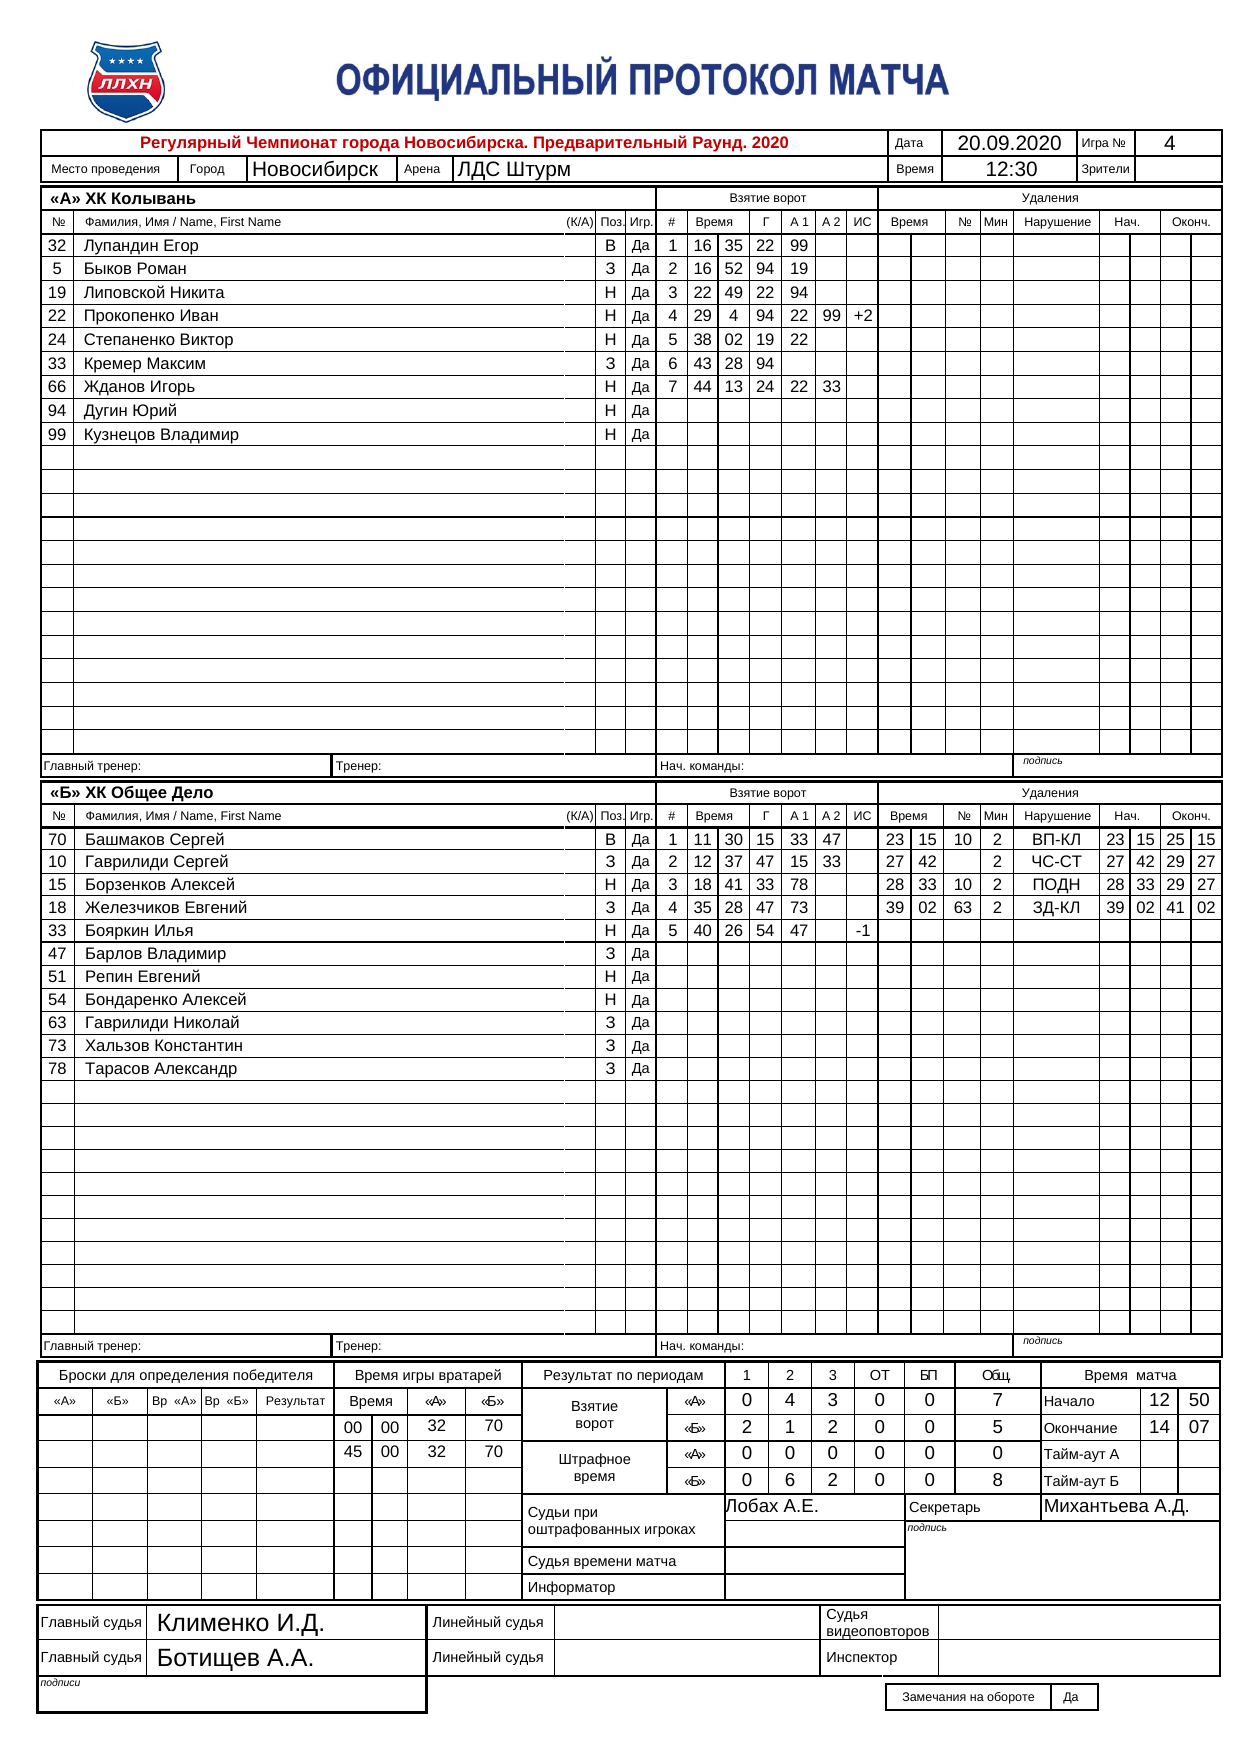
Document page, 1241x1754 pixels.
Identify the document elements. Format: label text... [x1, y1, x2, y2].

table_cell [847, 829, 877, 849]
table_cell [626, 1288, 655, 1310]
table_header Время матча [1042, 1363, 1219, 1387]
table_cell Да [626, 989, 655, 1011]
table_cell «Б» [668, 1468, 724, 1493]
table_cell [657, 1196, 687, 1218]
table_cell [1100, 235, 1129, 256]
table_cell 50 [1179, 1389, 1219, 1413]
table_cell [1014, 730, 1099, 753]
table_cell [847, 423, 877, 445]
table_cell 78 [782, 874, 815, 895]
table_cell 66 [42, 376, 73, 398]
table_cell 41 [719, 874, 749, 895]
table_cell [912, 352, 945, 374]
table_cell [42, 541, 73, 564]
table_cell [782, 612, 815, 634]
table_cell 0 [726, 1442, 768, 1467]
table_cell [782, 1012, 815, 1033]
table_cell 32 [408, 1441, 465, 1467]
table_cell [1014, 257, 1099, 280]
table_cell Да [626, 376, 655, 398]
table_cell [879, 305, 910, 327]
table_cell [879, 966, 910, 987]
table_cell Поз. [596, 805, 625, 826]
table_cell [257, 1521, 333, 1546]
table_cell В [596, 235, 625, 256]
table_cell 7 [657, 376, 687, 398]
table_cell 4 [657, 896, 687, 918]
table_cell [688, 1196, 717, 1218]
table_cell [466, 1521, 521, 1546]
table_cell 94 [750, 352, 781, 374]
table_cell [912, 1081, 943, 1103]
table_cell 33 [816, 376, 846, 398]
table_cell [688, 1265, 717, 1287]
table_cell 18 [42, 896, 74, 918]
table_cell [565, 659, 595, 682]
table_cell [946, 352, 980, 374]
table_cell [565, 707, 595, 729]
table_cell [1192, 1035, 1221, 1057]
table_cell Взятие ворот [523, 1389, 666, 1440]
table_cell Железчиков Евгений [75, 896, 564, 918]
table_cell [1100, 470, 1129, 493]
table_cell [912, 305, 945, 327]
table_cell [373, 1574, 407, 1599]
table_cell [596, 1127, 625, 1149]
table_cell 02 [1192, 896, 1221, 918]
table_cell [816, 1104, 846, 1126]
table_cell Штрафное время [523, 1442, 666, 1493]
table_cell [1141, 1441, 1177, 1467]
table_cell 47 [750, 850, 781, 872]
table_cell [719, 1012, 749, 1033]
table_cell ЗД-КЛ [1014, 896, 1099, 918]
table_cell [944, 850, 980, 872]
table_cell [981, 423, 1013, 445]
table_cell [555, 1606, 819, 1639]
table_cell Мин [981, 805, 1013, 826]
table_cell Игр. [626, 805, 655, 826]
table_cell [1014, 565, 1099, 587]
table_cell [912, 920, 943, 941]
table_cell [565, 1104, 595, 1126]
table_cell Гаврилиди Сергей [75, 850, 564, 872]
table_cell [847, 1035, 877, 1057]
table_cell [912, 659, 945, 682]
table_cell [847, 565, 877, 587]
table_cell [93, 1468, 147, 1493]
table_cell [1100, 1288, 1129, 1310]
table_cell Информатор [523, 1575, 724, 1599]
table_cell [946, 257, 980, 280]
table_cell Да [626, 896, 655, 918]
table_cell [847, 588, 877, 611]
table_cell [1161, 1104, 1190, 1126]
table_cell 2 [657, 257, 687, 280]
table_cell 15 [750, 829, 781, 849]
table_cell Главный тренер: [42, 1335, 330, 1356]
table_cell [257, 1468, 333, 1493]
table_cell 99 [42, 423, 73, 445]
table_cell [1014, 943, 1099, 964]
table_cell № [42, 805, 74, 826]
table_cell [42, 636, 73, 658]
table_cell ИС [847, 211, 877, 233]
table_cell 16 [688, 257, 717, 280]
table_cell [1100, 707, 1129, 729]
table_cell Фамилия, Имя / Name, First Name [75, 805, 565, 826]
table_cell [750, 470, 781, 493]
table_cell [1192, 1242, 1221, 1264]
table_header 4 [1136, 131, 1221, 155]
table_cell 39 [1100, 896, 1129, 918]
table_cell [1014, 1288, 1099, 1310]
table_cell [981, 966, 1013, 987]
table_cell Мин [981, 211, 1013, 233]
table_cell [657, 989, 687, 1011]
table_cell [74, 494, 564, 516]
table_cell [657, 1104, 687, 1126]
table_cell [944, 1081, 980, 1103]
table_cell 5 [42, 257, 73, 280]
table_cell [1100, 1242, 1129, 1264]
table_cell [1014, 1035, 1099, 1057]
table_cell [879, 1242, 910, 1264]
table_cell Фамилия, Имя / Name, First Name [74, 211, 565, 233]
table_cell [1100, 494, 1129, 516]
table_cell Н [596, 966, 625, 987]
table_cell [879, 470, 910, 493]
table_cell [719, 1311, 749, 1333]
table_cell [912, 588, 945, 611]
table_cell [847, 1081, 877, 1103]
table_cell [148, 1547, 201, 1573]
table_cell [944, 1173, 980, 1195]
table_cell Судьи при оштрафованных игроках [523, 1495, 724, 1546]
table_cell [1192, 1081, 1221, 1103]
table_cell 42 [912, 850, 943, 872]
table_cell [981, 683, 1013, 706]
table_cell [750, 966, 781, 987]
table_cell А 2 [816, 805, 846, 826]
table_cell [657, 1173, 687, 1195]
table_cell [596, 588, 625, 611]
table_cell Да [626, 235, 655, 256]
table_cell 44 [688, 376, 717, 398]
table_cell [944, 966, 980, 987]
table_cell 15 [1192, 829, 1221, 849]
table_cell [946, 730, 980, 753]
table_cell [816, 1035, 846, 1057]
table_cell З [596, 943, 625, 964]
table_cell [1192, 541, 1221, 564]
table_cell 40 [688, 920, 717, 941]
table_cell [912, 1035, 943, 1057]
table_cell [750, 1242, 781, 1264]
table_cell [596, 612, 625, 634]
table_cell [1161, 305, 1190, 327]
table_cell [719, 612, 749, 634]
table_cell [981, 943, 1013, 964]
table_header «А» ХК Колывань [42, 188, 655, 209]
table_cell [1014, 1173, 1099, 1195]
table_cell [944, 1265, 980, 1287]
table_cell 54 [42, 989, 74, 1011]
table_cell [257, 1547, 333, 1573]
table_cell [596, 1288, 625, 1310]
table_cell [202, 1547, 256, 1573]
table_cell [596, 1173, 625, 1195]
table_cell [816, 1196, 846, 1218]
table_cell [42, 588, 73, 611]
table_cell [565, 943, 595, 964]
table_cell [373, 1547, 407, 1573]
table_cell Нач. команды: [657, 755, 1012, 776]
table_cell [565, 1012, 595, 1033]
table_cell [565, 874, 595, 895]
table_cell [657, 683, 687, 706]
table_cell [883, 1677, 1220, 1681]
table_cell [939, 1606, 1219, 1639]
table_cell [408, 1468, 465, 1493]
table_cell [946, 423, 980, 445]
table_cell 22 [42, 305, 73, 327]
table_cell [148, 1416, 201, 1440]
table_cell [750, 541, 781, 564]
table_cell [1100, 1173, 1129, 1195]
table_cell 39 [879, 896, 910, 918]
table_cell [565, 612, 595, 634]
table_cell [1100, 305, 1129, 327]
table_cell 0 [905, 1415, 954, 1440]
table_cell Секретарь [906, 1495, 1040, 1520]
table_cell [782, 1219, 815, 1241]
table_cell [596, 730, 625, 753]
table_cell [912, 328, 945, 351]
table_cell [1192, 352, 1221, 374]
table_cell [946, 399, 980, 422]
table_cell [596, 1311, 625, 1333]
table_cell [719, 470, 749, 493]
table_cell [750, 423, 781, 445]
table_cell [688, 612, 717, 634]
table_cell [912, 565, 945, 587]
table_cell [688, 659, 717, 682]
table_cell 63 [944, 896, 980, 918]
table_cell [1100, 446, 1129, 469]
table_cell [1161, 683, 1190, 706]
table_cell [944, 1058, 980, 1079]
table_cell 10 [42, 850, 74, 872]
table_header БП [905, 1363, 954, 1387]
table_cell [657, 446, 687, 469]
table_cell [1131, 966, 1160, 987]
table_cell [719, 565, 749, 587]
table_cell [42, 612, 73, 634]
table_cell А 2 [816, 211, 846, 233]
table_cell [74, 683, 564, 706]
table_cell [879, 989, 910, 1011]
table_cell [565, 281, 595, 303]
table_cell [816, 518, 846, 540]
table_cell [42, 1288, 74, 1310]
table_cell Жданов Игорь [74, 376, 564, 398]
table_cell [1100, 281, 1129, 303]
table_cell [879, 376, 910, 398]
table_cell [93, 1441, 147, 1467]
table_cell [1100, 1127, 1129, 1149]
table_cell [688, 399, 717, 422]
table_cell [202, 1416, 256, 1440]
table_cell [981, 1265, 1013, 1287]
table_cell «А» [668, 1442, 724, 1467]
table_cell [816, 896, 846, 918]
table_cell [912, 1127, 943, 1149]
table_cell [879, 1150, 910, 1172]
table_cell [1192, 730, 1221, 753]
table_cell № [944, 805, 980, 826]
table_cell 2 [981, 896, 1013, 918]
table_cell 00 [335, 1416, 371, 1440]
table_cell [750, 943, 781, 964]
table_cell [42, 1265, 74, 1287]
table_cell [42, 1173, 74, 1195]
table_cell [1161, 446, 1190, 469]
table_cell [782, 1288, 815, 1310]
table_cell Главный судья [39, 1640, 146, 1675]
table_cell [879, 1196, 910, 1218]
table_cell Дугин Юрий [74, 399, 564, 422]
table_cell [782, 588, 815, 611]
table_header Взятие ворот [657, 188, 877, 209]
table_cell 0 [726, 1468, 768, 1493]
table_cell «Б » [466, 1389, 521, 1413]
table_cell [912, 636, 945, 658]
table_cell [1192, 636, 1221, 658]
table_cell [596, 636, 625, 658]
table_cell [42, 1242, 74, 1264]
table_cell [782, 518, 815, 540]
table_cell 29 [1161, 850, 1190, 872]
table_cell [1192, 1150, 1221, 1172]
table_cell [657, 612, 687, 634]
table_cell [596, 446, 625, 469]
table_cell [912, 518, 945, 540]
table_cell Башмаков Сергей [75, 829, 564, 849]
table_cell [42, 707, 73, 729]
table_cell [408, 1521, 465, 1546]
table_cell [1161, 588, 1190, 611]
table_cell 12:30 [943, 157, 1076, 181]
table_cell [879, 1173, 910, 1195]
table_cell [626, 518, 655, 540]
table_cell [782, 352, 815, 374]
table_cell [626, 1127, 655, 1149]
table_cell [42, 494, 73, 516]
table_cell [1100, 588, 1129, 611]
table_cell [1014, 281, 1099, 303]
table_cell [981, 376, 1013, 398]
table_cell № [42, 211, 73, 233]
table_cell 94 [42, 399, 73, 422]
table_cell 0 [855, 1442, 904, 1467]
table_cell [719, 1242, 749, 1264]
table_cell 15 [42, 874, 74, 895]
table_cell [688, 943, 717, 964]
table_cell [1014, 446, 1099, 469]
table_cell [657, 423, 687, 445]
table_cell 32 [42, 235, 73, 256]
table_cell [148, 1441, 201, 1467]
table_cell подпись [1014, 1335, 1221, 1356]
table_cell [688, 470, 717, 493]
table_cell [1014, 1058, 1099, 1079]
table_cell [1100, 352, 1129, 374]
table_cell [944, 1288, 980, 1310]
table_cell [657, 1219, 687, 1241]
table_cell [1014, 989, 1099, 1011]
table_cell Арена [398, 157, 452, 181]
table_cell 52 [719, 257, 749, 280]
table_cell [1161, 1035, 1190, 1057]
table_cell [879, 683, 910, 706]
table_cell [1192, 943, 1221, 964]
table_cell [1161, 518, 1190, 540]
table_cell [847, 943, 877, 964]
table_cell [1192, 683, 1221, 706]
table_header Да [1052, 1685, 1097, 1709]
table_cell [816, 874, 846, 895]
table_cell [1131, 352, 1160, 374]
table_cell [1192, 920, 1221, 941]
table_cell [1161, 920, 1190, 941]
table_cell [596, 683, 625, 706]
table_cell [626, 541, 655, 564]
table_cell [688, 730, 717, 753]
table_cell [1131, 1150, 1160, 1172]
table_cell [565, 376, 595, 398]
table_cell [750, 1288, 781, 1310]
table_cell 22 [782, 376, 815, 398]
table_cell Быков Роман [74, 257, 564, 280]
table_cell [912, 1219, 943, 1241]
table_cell [912, 1265, 943, 1287]
table_cell [74, 541, 564, 564]
table_cell [719, 1127, 749, 1149]
table_cell [1192, 1288, 1221, 1310]
table_cell [596, 494, 625, 516]
table_cell [1100, 636, 1129, 658]
table_cell 6 [769, 1468, 811, 1493]
table_cell [1014, 659, 1099, 682]
table_cell Да [626, 850, 655, 872]
table_cell Тарасов Александр [75, 1058, 564, 1079]
table_cell 70 [466, 1416, 521, 1440]
table_cell Линейный судья [428, 1640, 554, 1675]
table_cell Кузнецов Владимир [74, 423, 564, 445]
table_cell [565, 966, 595, 987]
table_cell [847, 541, 877, 564]
table_cell Тренер: [333, 1335, 655, 1356]
table_cell [1014, 1242, 1099, 1264]
table_cell Зрители [1078, 157, 1134, 181]
table_cell [1100, 1265, 1129, 1287]
table_cell Время [688, 805, 749, 826]
table_cell [981, 612, 1013, 634]
table_cell [816, 1242, 846, 1264]
table_cell [42, 470, 73, 493]
table_cell [688, 1127, 717, 1149]
table_cell [981, 328, 1013, 351]
table_cell [688, 1012, 717, 1033]
table_cell 70 [42, 829, 74, 849]
table_cell 0 [855, 1389, 904, 1413]
table_cell [75, 1196, 564, 1218]
table_cell [1131, 659, 1160, 682]
table_cell [1014, 235, 1099, 256]
table_cell [1131, 305, 1160, 327]
table_cell [565, 541, 595, 564]
table_cell [981, 305, 1013, 327]
table_cell [912, 989, 943, 1011]
table_header 1 [726, 1363, 768, 1387]
table_cell 2 [981, 874, 1013, 895]
table_cell [688, 1242, 717, 1264]
table_cell 1 [657, 829, 687, 849]
table_cell Степаненко Виктор [74, 328, 564, 351]
table_cell [879, 1081, 910, 1103]
table_cell [1131, 518, 1160, 540]
table_cell [750, 1196, 781, 1218]
table_cell [847, 1196, 877, 1218]
table_cell [1192, 1104, 1221, 1126]
table_cell [981, 1173, 1013, 1195]
table_cell # [657, 211, 687, 233]
table_cell [981, 1127, 1013, 1149]
table_cell [1192, 1265, 1221, 1287]
table_cell [657, 707, 687, 729]
table_cell [816, 1173, 846, 1195]
table_cell [1161, 470, 1190, 493]
table_cell 10 [944, 874, 980, 895]
table_header 3 [812, 1363, 854, 1387]
table_cell Лобах А.Е. [726, 1495, 904, 1520]
table_cell З [596, 1058, 625, 1079]
table_cell [879, 399, 910, 422]
table_cell [596, 707, 625, 729]
table_cell [657, 1288, 687, 1310]
table_cell ЛДС Штурм [454, 157, 887, 181]
table_cell [565, 1265, 595, 1287]
table_cell [257, 1574, 333, 1599]
table_cell [75, 1173, 564, 1195]
table_cell 19 [42, 281, 73, 303]
table_cell [1014, 1311, 1099, 1333]
table_cell [750, 659, 781, 682]
table_cell [912, 1242, 943, 1264]
table_cell «А» [668, 1389, 724, 1413]
table_cell [719, 1081, 749, 1103]
table_cell [596, 470, 625, 493]
table_cell 00 [373, 1441, 407, 1467]
table_cell [981, 352, 1013, 374]
table_cell 02 [719, 328, 749, 351]
table_cell [42, 446, 73, 469]
table_cell [782, 423, 815, 445]
table_cell [1014, 328, 1099, 351]
table_cell Да [626, 943, 655, 964]
table_cell [565, 423, 595, 445]
table_cell подписи [39, 1677, 425, 1711]
table_cell [657, 1058, 687, 1079]
table_header «Б» ХК Общее Дело [42, 783, 655, 803]
table_cell [944, 1035, 980, 1057]
table_cell [847, 470, 877, 493]
table_cell [750, 1104, 781, 1126]
table_cell [1161, 1265, 1190, 1287]
table_cell [782, 1058, 815, 1079]
table_cell 0 [855, 1468, 904, 1493]
table_cell [657, 565, 687, 587]
table_cell [782, 565, 815, 587]
table_cell [981, 281, 1013, 303]
table_cell [1100, 328, 1129, 351]
table_cell [946, 541, 980, 564]
table_cell [946, 494, 980, 516]
table_cell Репин Евгений [75, 966, 564, 987]
table_cell [1100, 1150, 1129, 1172]
table_cell [847, 518, 877, 540]
table_cell [565, 352, 595, 374]
table_header Взятие ворот [657, 783, 877, 803]
table_cell [750, 1265, 781, 1287]
table_cell [1099, 1682, 1220, 1711]
table_cell [750, 730, 781, 753]
table_cell № [946, 211, 980, 233]
table_cell Бояркин Илья [75, 920, 564, 941]
table_cell Н [596, 328, 625, 351]
table_cell 0 [726, 1389, 768, 1413]
table_cell 24 [750, 376, 781, 398]
table_cell [847, 683, 877, 706]
table_cell [879, 1288, 910, 1310]
table_cell [1100, 1058, 1129, 1079]
table_cell [626, 588, 655, 611]
table_cell [1161, 1150, 1190, 1172]
table_cell Борзенков Алексей [75, 874, 564, 895]
table_cell # [657, 805, 687, 826]
table_cell [944, 1311, 980, 1333]
table_cell [1131, 1104, 1160, 1126]
table_cell [202, 1494, 256, 1520]
table_cell [719, 1219, 749, 1241]
table_cell [1014, 588, 1099, 611]
table_cell [148, 1574, 201, 1599]
table_cell [1014, 1012, 1099, 1033]
table_cell [74, 612, 564, 634]
table_cell [1179, 1468, 1219, 1493]
table_cell 19 [750, 328, 781, 351]
table_cell 49 [719, 281, 749, 303]
table_cell [912, 446, 945, 469]
table_cell [1161, 636, 1190, 658]
table_cell 0 [905, 1468, 954, 1493]
table_cell [1192, 612, 1221, 634]
table_cell 13 [719, 376, 749, 398]
table_cell [1161, 565, 1190, 587]
table_cell [847, 281, 877, 303]
table_cell Оконч. [1161, 805, 1221, 826]
table_cell [782, 399, 815, 422]
table_cell 41 [1161, 896, 1190, 918]
table_cell [1100, 1012, 1129, 1033]
table_header 20.09.2020 [943, 131, 1076, 155]
table_cell 33 [912, 874, 943, 895]
table_cell [981, 541, 1013, 564]
table_cell [1161, 541, 1190, 564]
table_cell [816, 943, 846, 964]
table_cell [946, 235, 980, 256]
table_cell [912, 1012, 943, 1033]
table_cell [1161, 257, 1190, 280]
table_cell [1131, 399, 1160, 422]
table_cell [565, 829, 595, 849]
table_cell [1100, 730, 1129, 753]
table_cell 16 [688, 235, 717, 256]
table_cell [1131, 1219, 1160, 1241]
table_cell З [596, 896, 625, 918]
table_cell [1192, 494, 1221, 516]
table_cell [1100, 943, 1129, 964]
table_cell [847, 1127, 877, 1149]
table_cell [626, 565, 655, 587]
table_cell [847, 257, 877, 280]
table_cell [657, 1081, 687, 1103]
table_cell [1131, 281, 1160, 303]
table_cell [750, 518, 781, 540]
table_cell [1192, 518, 1221, 540]
table_cell 37 [719, 850, 749, 872]
table_cell [688, 966, 717, 987]
table_cell [1131, 1265, 1160, 1287]
table_cell Место проведения [42, 157, 177, 181]
table_cell 28 [719, 352, 749, 374]
table_cell 27 [1192, 850, 1221, 872]
table_cell [816, 920, 846, 941]
table_cell [42, 1127, 74, 1149]
table_cell [93, 1574, 147, 1599]
table_cell [657, 943, 687, 964]
table_cell [626, 494, 655, 516]
table_cell 0 [769, 1442, 811, 1467]
table_cell Время [335, 1389, 407, 1413]
table_cell [782, 683, 815, 706]
table_cell [1131, 235, 1160, 256]
table_cell Игр. [626, 211, 655, 233]
table_cell [981, 1219, 1013, 1241]
table_cell [816, 612, 846, 634]
table_cell [939, 1640, 1219, 1675]
table_cell [335, 1574, 371, 1599]
table_cell [1014, 920, 1099, 941]
table_cell 1 [657, 235, 687, 256]
table_cell [373, 1494, 407, 1520]
table_cell [816, 1265, 846, 1287]
table_cell [782, 470, 815, 493]
table_cell [726, 1548, 904, 1573]
table_cell [1192, 989, 1221, 1011]
table_cell [688, 1288, 717, 1310]
table_cell [408, 1547, 465, 1573]
table_cell [565, 896, 595, 918]
table_cell [750, 1035, 781, 1057]
table_cell [750, 1150, 781, 1172]
table_cell [726, 1521, 904, 1546]
table_cell 99 [782, 235, 815, 256]
table_cell [912, 612, 945, 634]
table_cell [912, 257, 945, 280]
table_cell [626, 707, 655, 729]
table_cell [1192, 1058, 1221, 1079]
table_cell [946, 376, 980, 398]
table_cell [816, 541, 846, 564]
table_cell 28 [1100, 874, 1129, 895]
table_cell [782, 1081, 815, 1103]
table_cell 4 [769, 1389, 811, 1413]
table_cell [750, 1219, 781, 1241]
table_cell [750, 1012, 781, 1033]
table_cell [93, 1521, 147, 1546]
table_cell [816, 1219, 846, 1241]
table_cell ПОДН [1014, 874, 1099, 895]
table_cell [74, 588, 564, 611]
table_cell [1100, 1219, 1129, 1241]
table_cell 7 [956, 1389, 1040, 1413]
table_cell [596, 1150, 625, 1172]
table_cell [944, 1150, 980, 1172]
table_cell [879, 257, 910, 280]
table_cell [1014, 1265, 1099, 1287]
table_header Замечания на обороте [887, 1685, 1050, 1709]
table_cell [719, 730, 749, 753]
table_cell [719, 541, 749, 564]
table_cell [565, 850, 595, 872]
table_cell Н [596, 989, 625, 1011]
table_cell [944, 1242, 980, 1264]
table_cell Вр «А» [148, 1389, 201, 1413]
table_cell [879, 1012, 910, 1033]
table_cell [1192, 423, 1221, 445]
table_cell 23 [879, 829, 910, 849]
table_cell 8 [956, 1468, 1040, 1493]
table_cell [42, 683, 73, 706]
table_cell 33 [42, 352, 73, 374]
table_cell [750, 707, 781, 729]
table_cell [626, 1196, 655, 1218]
table_cell [912, 423, 945, 445]
table_cell Тайм-аут А [1042, 1441, 1140, 1467]
table_cell [782, 541, 815, 564]
table_cell Н [596, 376, 625, 398]
table_cell [1100, 966, 1129, 987]
table_cell [981, 235, 1013, 256]
table_cell [202, 1468, 256, 1493]
table_cell [657, 541, 687, 564]
table_cell Клименко И.Д. [147, 1606, 425, 1639]
table_cell 0 [855, 1415, 904, 1440]
table_cell [1131, 636, 1160, 658]
table_cell [946, 565, 980, 587]
table_cell [816, 399, 846, 422]
table_cell Линейный судья [428, 1606, 554, 1639]
table_cell [782, 1311, 815, 1333]
table_cell [719, 1150, 749, 1172]
table_cell [1192, 235, 1221, 256]
table_cell 47 [816, 829, 846, 849]
table_cell 33 [1131, 874, 1160, 895]
table_cell [912, 541, 945, 564]
table_cell [1161, 494, 1190, 516]
table_cell [1161, 399, 1190, 422]
table_cell [1192, 376, 1221, 398]
table_cell [565, 1127, 595, 1149]
table_cell [1161, 612, 1190, 634]
table_cell Бондаренко Алексей [75, 989, 564, 1011]
table_cell [782, 1150, 815, 1172]
table_cell [879, 612, 910, 634]
table_cell [816, 659, 846, 682]
table_cell [1131, 683, 1160, 706]
table_cell [847, 730, 877, 753]
table_cell [879, 1311, 910, 1333]
table_cell [719, 399, 749, 422]
table_cell [688, 1081, 717, 1103]
table_cell Барлов Владимир [75, 943, 564, 964]
table_cell [1100, 920, 1129, 941]
table_cell [1161, 423, 1190, 445]
table_cell 43 [688, 352, 717, 374]
table_cell [202, 1574, 256, 1599]
table_cell [688, 683, 717, 706]
table_cell 70 [466, 1441, 521, 1467]
table_cell [596, 1242, 625, 1264]
table_cell [1131, 1311, 1160, 1333]
table_cell [879, 588, 910, 611]
table_cell [782, 1173, 815, 1195]
table_cell [912, 943, 943, 964]
table_cell 0 [905, 1442, 954, 1467]
table_cell [626, 1150, 655, 1172]
table_cell [1131, 920, 1160, 941]
table_cell [75, 1127, 564, 1149]
table_cell Да [626, 874, 655, 895]
table_cell [1131, 1242, 1160, 1264]
table_cell [466, 1574, 521, 1599]
table_cell [688, 423, 717, 445]
table_cell [879, 659, 910, 682]
table_cell 5 [657, 328, 687, 351]
table_cell [657, 494, 687, 516]
table_cell [981, 588, 1013, 611]
table_cell [596, 565, 625, 587]
table_cell 28 [879, 874, 910, 895]
table_cell [1161, 730, 1190, 753]
table_cell [847, 1242, 877, 1264]
table_cell Тайм-аут Б [1042, 1468, 1140, 1493]
table_cell [1100, 1311, 1129, 1333]
table_cell 5 [956, 1415, 1040, 1440]
table_cell [816, 1081, 846, 1103]
table_cell Да [626, 399, 655, 422]
table_cell Да [626, 1012, 655, 1033]
table_cell [981, 1196, 1013, 1218]
table_cell [816, 352, 846, 374]
table_cell [981, 565, 1013, 587]
table_cell [1100, 659, 1129, 682]
table_cell [816, 966, 846, 987]
table_cell [466, 1547, 521, 1573]
table_cell [1192, 1012, 1221, 1033]
table_cell [1100, 989, 1129, 1011]
table_cell [596, 1081, 625, 1103]
table_cell [782, 1265, 815, 1287]
table_cell [879, 943, 910, 964]
table_cell [944, 943, 980, 964]
table_cell 2 [812, 1415, 854, 1440]
table_cell [1192, 707, 1221, 729]
table_cell [688, 1035, 717, 1057]
table_cell [912, 1196, 943, 1218]
table_cell 22 [688, 281, 717, 303]
table_cell [981, 1104, 1013, 1126]
table_cell [1192, 446, 1221, 469]
table_cell Время [889, 157, 941, 181]
table_cell [596, 1196, 625, 1218]
table_cell [816, 257, 846, 280]
table_cell [1100, 541, 1129, 564]
table_cell [688, 565, 717, 587]
table_cell [981, 1288, 1013, 1310]
table_cell [719, 1196, 749, 1218]
table_cell [1131, 541, 1160, 564]
table_cell Да [626, 328, 655, 351]
table_cell [1131, 943, 1160, 964]
table_cell [782, 730, 815, 753]
table_cell [946, 636, 980, 658]
table_cell [565, 1058, 595, 1079]
table_cell 2 [812, 1468, 854, 1493]
table_cell Н [596, 920, 625, 941]
table_cell [657, 636, 687, 658]
table_cell [847, 376, 877, 398]
table_cell [688, 1104, 717, 1126]
table_cell [879, 281, 910, 303]
table_cell [750, 588, 781, 611]
table_cell [719, 446, 749, 469]
table_cell [719, 943, 749, 964]
table_cell 12 [688, 850, 717, 872]
table_cell [565, 235, 595, 256]
table_cell [75, 1104, 564, 1126]
table_cell [879, 1104, 910, 1126]
table_cell [1192, 659, 1221, 682]
table_cell Хальзов Константин [75, 1035, 564, 1057]
table_cell [1131, 446, 1160, 469]
table_cell З [596, 1012, 625, 1033]
table_cell [1161, 659, 1190, 682]
table_cell [946, 281, 980, 303]
table_cell [148, 1521, 201, 1546]
table_cell [816, 683, 846, 706]
table_cell [1192, 588, 1221, 611]
table_cell 94 [782, 281, 815, 303]
table_cell 24 [42, 328, 73, 351]
table_cell [719, 588, 749, 611]
table_cell (К/А) [565, 211, 595, 233]
table_cell [1131, 730, 1160, 753]
table_header Результат по периодам [523, 1363, 724, 1387]
table_cell [626, 612, 655, 634]
table_cell [847, 1150, 877, 1172]
table_cell [847, 636, 877, 658]
table_cell [428, 1677, 882, 1711]
table_cell Гаврилиди Николай [75, 1012, 564, 1033]
table_cell [816, 494, 846, 516]
table_cell Прокопенко Иван [74, 305, 564, 327]
table_cell 30 [719, 829, 749, 849]
table_cell «Б» [93, 1389, 147, 1413]
table_cell [565, 1150, 595, 1172]
table_cell «А» [408, 1389, 465, 1413]
table_cell 2 [726, 1415, 768, 1440]
table_cell [847, 235, 877, 256]
table_cell [1161, 943, 1190, 964]
table_cell [565, 1081, 595, 1103]
table_cell [626, 1173, 655, 1195]
table_cell [1192, 257, 1221, 280]
table_cell [944, 920, 980, 941]
table_cell [879, 1058, 910, 1079]
table_cell [688, 1219, 717, 1241]
table_cell 54 [750, 920, 781, 941]
table_cell [1014, 305, 1099, 327]
table_cell [719, 1265, 749, 1287]
table_cell [912, 376, 945, 398]
table_cell [657, 1127, 687, 1149]
table_cell [719, 1104, 749, 1126]
table_cell 0 [956, 1442, 1040, 1467]
table_cell [74, 730, 564, 753]
table_cell [688, 1058, 717, 1079]
table_cell [657, 966, 687, 987]
table_cell [657, 518, 687, 540]
table_cell [42, 1219, 74, 1241]
table_cell [981, 730, 1013, 753]
table_cell [879, 494, 910, 516]
table_cell [565, 1311, 595, 1333]
table_cell [657, 659, 687, 682]
table_cell [1131, 1058, 1160, 1079]
table_cell Да [626, 829, 655, 849]
table_cell [1100, 399, 1129, 422]
table_cell [1192, 1311, 1221, 1333]
table_cell 38 [688, 328, 717, 351]
table_cell 15 [782, 850, 815, 872]
table_cell Н [596, 399, 625, 422]
table_cell 45 [335, 1441, 371, 1467]
table_cell Да [626, 257, 655, 280]
table_cell [688, 446, 717, 469]
table_cell 3 [657, 874, 687, 895]
table_cell [912, 1150, 943, 1172]
table_cell 99 [816, 305, 846, 327]
table_cell [42, 730, 73, 753]
table_cell [719, 636, 749, 658]
table_cell [39, 1468, 92, 1493]
table_cell [912, 235, 945, 256]
table_cell [981, 659, 1013, 682]
table_cell [1161, 1173, 1190, 1195]
table_cell З [596, 850, 625, 872]
table_cell [782, 1196, 815, 1218]
table_cell [1161, 235, 1190, 256]
table_cell [1014, 1219, 1099, 1241]
table_cell [1192, 328, 1221, 351]
table_cell [565, 565, 595, 587]
table_cell 23 [1100, 829, 1129, 849]
table_cell 42 [1131, 850, 1160, 872]
table_cell [847, 850, 877, 872]
table_cell [1161, 1196, 1190, 1218]
table_cell [719, 659, 749, 682]
table_cell [782, 1127, 815, 1149]
table_cell [1014, 541, 1099, 564]
table_cell [726, 1575, 904, 1599]
table_cell [75, 1242, 564, 1264]
table_cell [1131, 376, 1160, 398]
table_cell [1014, 352, 1099, 374]
table_cell [782, 707, 815, 729]
table_cell [981, 1150, 1013, 1172]
table_cell [879, 565, 910, 587]
table_cell [565, 1242, 595, 1264]
table_cell [719, 683, 749, 706]
table_cell [879, 352, 910, 374]
table_cell [719, 494, 749, 516]
table_header ОТ [855, 1363, 904, 1387]
table_cell [912, 1288, 943, 1310]
table_cell [74, 659, 564, 682]
table_cell 15 [912, 829, 943, 849]
table_cell [1161, 989, 1190, 1011]
table_cell [1014, 683, 1099, 706]
table_cell [688, 1173, 717, 1195]
table_cell [1192, 305, 1221, 327]
table_cell 28 [719, 896, 749, 918]
table_cell [1014, 636, 1099, 658]
table_cell [1161, 966, 1190, 987]
table_cell [202, 1441, 256, 1467]
table_cell [847, 446, 877, 469]
table_cell [75, 1219, 564, 1241]
table_cell [912, 1173, 943, 1195]
table_cell [1131, 565, 1160, 587]
table_cell [981, 1035, 1013, 1057]
table_cell 07 [1179, 1415, 1219, 1440]
table_cell [981, 1012, 1013, 1033]
table_cell [1100, 257, 1129, 280]
table_cell [879, 1219, 910, 1241]
table_cell [912, 730, 945, 753]
table_cell [981, 636, 1013, 658]
table_cell 11 [688, 829, 717, 849]
table_cell [912, 399, 945, 422]
table_cell [408, 1494, 465, 1520]
table_cell [688, 636, 717, 658]
table_cell подпись [906, 1522, 1219, 1599]
table_cell [816, 565, 846, 587]
table_cell Результат [257, 1389, 333, 1413]
table_cell [596, 1265, 625, 1287]
table_cell [912, 494, 945, 516]
table_cell [816, 730, 846, 753]
table_cell [688, 1150, 717, 1172]
table_cell [912, 281, 945, 303]
table_cell [596, 518, 625, 540]
table_cell [912, 1104, 943, 1126]
table_cell [626, 1081, 655, 1103]
table_cell [565, 305, 595, 327]
table_cell [782, 1242, 815, 1264]
table_cell [42, 518, 73, 540]
table_cell Да [626, 920, 655, 941]
table_cell [946, 305, 980, 327]
table_cell Главный судья [39, 1606, 146, 1639]
table_cell [626, 1219, 655, 1241]
table_cell [466, 1468, 521, 1493]
table_cell [75, 1288, 564, 1310]
table_cell [466, 1494, 521, 1520]
table_cell [657, 1242, 687, 1264]
table_cell Н [596, 281, 625, 303]
table_cell [847, 989, 877, 1011]
table_cell [1131, 1035, 1160, 1057]
table_cell [74, 470, 564, 493]
table_cell [1131, 1081, 1160, 1103]
table_cell [750, 446, 781, 469]
table_cell [719, 989, 749, 1011]
table_cell [565, 257, 595, 280]
table_header Дата [889, 131, 941, 155]
table_cell [1131, 707, 1160, 729]
table_cell [39, 1547, 92, 1573]
table_cell [74, 565, 564, 587]
table_cell Время [879, 211, 945, 233]
table_cell [719, 966, 749, 987]
table_cell [782, 966, 815, 987]
table_cell [373, 1521, 407, 1546]
table_cell [912, 707, 945, 729]
table_cell [1100, 683, 1129, 706]
table_cell [42, 1104, 74, 1126]
table_cell 2 [657, 850, 687, 872]
table_cell 19 [782, 257, 815, 280]
table_cell [1131, 1288, 1160, 1310]
table_cell [626, 1104, 655, 1126]
table_cell [750, 1127, 781, 1149]
table_cell (К/А) [565, 805, 595, 826]
table_cell [148, 1468, 201, 1493]
table_cell [912, 470, 945, 493]
table_cell [565, 328, 595, 351]
table_cell [816, 707, 846, 729]
table_cell [565, 1288, 595, 1310]
table_cell [847, 494, 877, 516]
table_cell 25 [1161, 829, 1190, 849]
table_cell Город [179, 157, 246, 181]
table_cell [879, 423, 910, 445]
table_cell [565, 1173, 595, 1195]
table_cell [1161, 1058, 1190, 1079]
table_cell [202, 1521, 256, 1546]
table_cell [565, 989, 595, 1011]
table_cell [1131, 588, 1160, 611]
table_cell [879, 636, 910, 658]
table_cell [816, 446, 846, 469]
table_cell 27 [1192, 874, 1221, 895]
table_cell [1161, 328, 1190, 351]
table_cell [257, 1494, 333, 1520]
table_cell [946, 446, 980, 469]
table_cell [816, 1311, 846, 1333]
table_cell [1014, 1150, 1099, 1172]
table_cell Да [626, 352, 655, 374]
table_cell 35 [688, 896, 717, 918]
table_header Общ. [956, 1363, 1040, 1387]
table_cell [335, 1521, 371, 1546]
table_cell [1192, 966, 1221, 987]
table_cell 10 [944, 829, 980, 849]
table_cell [565, 588, 595, 611]
table_header Регулярный Чемпионат города Новосибирска. Предварительный Раунд. 2020 [42, 131, 887, 155]
table_cell Главный тренер: [42, 755, 330, 776]
table_cell Время [688, 211, 749, 233]
table_cell [1100, 1196, 1129, 1218]
table_cell [1131, 989, 1160, 1011]
table_cell [1192, 1173, 1221, 1195]
table_cell ВП-КЛ [1014, 829, 1099, 849]
table_cell Нач. команды: [657, 1335, 1012, 1356]
table_cell [93, 1494, 147, 1520]
table_cell [75, 1081, 564, 1103]
table_cell [1131, 470, 1160, 493]
table_cell [847, 1265, 877, 1287]
table_cell [719, 1035, 749, 1057]
table_cell [1014, 376, 1099, 398]
table_cell 32 [408, 1416, 465, 1440]
table_cell [565, 730, 595, 753]
table_cell [657, 399, 687, 422]
table_cell [1014, 1127, 1099, 1149]
table_cell [1131, 257, 1160, 280]
table_cell [39, 1521, 92, 1546]
table_cell [750, 1081, 781, 1103]
table_cell [944, 989, 980, 1011]
table_cell [626, 1242, 655, 1264]
table_cell [816, 328, 846, 351]
table_cell 4 [719, 305, 749, 327]
table_cell [93, 1547, 147, 1573]
table_cell Да [626, 1035, 655, 1057]
table_header Игра № [1078, 131, 1134, 155]
table_cell [1141, 1468, 1177, 1493]
table_cell [688, 1311, 717, 1333]
table_cell 4 [657, 305, 687, 327]
table_cell З [596, 257, 625, 280]
table_cell [1131, 1012, 1160, 1033]
table_cell 47 [782, 920, 815, 941]
table_cell Н [596, 874, 625, 895]
table_cell Новосибирск [248, 157, 396, 181]
table_cell [981, 470, 1013, 493]
table_cell [981, 989, 1013, 1011]
table_cell Судья времени матча [523, 1548, 724, 1573]
table_cell 63 [42, 1012, 74, 1033]
table_cell [657, 1311, 687, 1333]
table_cell [946, 518, 980, 540]
table_cell [1161, 1012, 1190, 1033]
table_cell [879, 328, 910, 351]
table_cell З [596, 352, 625, 374]
table_cell [847, 1104, 877, 1126]
table_cell [981, 399, 1013, 422]
table_cell [596, 659, 625, 682]
table_cell [565, 494, 595, 516]
table_cell [847, 896, 877, 918]
table_cell [688, 588, 717, 611]
table_cell [847, 1173, 877, 1195]
table_cell 02 [912, 896, 943, 918]
table_cell Оконч. [1161, 211, 1221, 233]
table_cell [719, 707, 749, 729]
table_cell [944, 1012, 980, 1033]
table_cell 3 [657, 281, 687, 303]
table_cell Время [879, 805, 943, 826]
table_cell [1100, 1081, 1129, 1103]
table_cell [75, 1311, 564, 1333]
table_cell [879, 541, 910, 564]
table_cell [1161, 1242, 1190, 1264]
table_cell [1014, 470, 1099, 493]
table_cell 12 [1141, 1389, 1177, 1413]
table_cell [657, 470, 687, 493]
table_cell [719, 1058, 749, 1079]
table_cell [981, 1058, 1013, 1079]
table_cell [408, 1574, 465, 1599]
table_cell [847, 328, 877, 351]
table_cell [1161, 1311, 1190, 1333]
table_cell [75, 1150, 564, 1172]
table_cell -1 [847, 920, 877, 941]
table_cell [750, 683, 781, 706]
table_cell [596, 1104, 625, 1126]
table_cell [42, 1150, 74, 1172]
table_cell [847, 1288, 877, 1310]
table_cell [1100, 376, 1129, 398]
table_cell [782, 494, 815, 516]
table_cell [1100, 518, 1129, 540]
table_cell [879, 518, 910, 540]
table_cell [626, 1311, 655, 1333]
table_cell Да [626, 1058, 655, 1079]
table_cell [626, 659, 655, 682]
table_cell [565, 1219, 595, 1241]
table_cell [912, 683, 945, 706]
table_cell 5 [657, 920, 687, 941]
table_cell [847, 707, 877, 729]
table_cell [148, 1494, 201, 1520]
table_cell [750, 565, 781, 587]
table_cell [1161, 1127, 1190, 1149]
table_cell [782, 659, 815, 682]
table_cell [816, 1288, 846, 1310]
table_cell [42, 1081, 74, 1103]
table_cell Нач. [1100, 805, 1160, 826]
table_cell Инспектор [821, 1640, 938, 1675]
table_cell [879, 730, 910, 753]
table_cell [626, 636, 655, 658]
table_cell [657, 588, 687, 611]
table_cell Судья видеоповторов [821, 1606, 938, 1639]
table_cell 73 [782, 896, 815, 918]
table_cell [1161, 281, 1190, 303]
table_cell [879, 1265, 910, 1287]
table_cell [565, 1035, 595, 1057]
table_cell [946, 470, 980, 493]
table_cell 33 [42, 920, 74, 941]
table_cell Нач. [1100, 211, 1160, 233]
table_cell [93, 1416, 147, 1440]
table_cell [1192, 1127, 1221, 1149]
table_cell [782, 1104, 815, 1126]
table_cell [912, 966, 943, 987]
table_cell [847, 612, 877, 634]
table_cell 22 [750, 281, 781, 303]
table_cell 00 [373, 1416, 407, 1440]
table_cell [816, 1127, 846, 1149]
table_cell [1131, 1173, 1160, 1195]
table_cell [1100, 1104, 1129, 1126]
table_cell [944, 1196, 980, 1218]
table_cell [847, 352, 877, 374]
table_cell [42, 1311, 74, 1333]
table_cell Нарушение [1014, 211, 1099, 233]
table_cell [42, 659, 73, 682]
table_cell Да [626, 305, 655, 327]
table_cell [981, 1242, 1013, 1264]
table_cell [981, 920, 1013, 941]
table_cell [555, 1640, 819, 1675]
table_cell [626, 470, 655, 493]
table_cell [1100, 1035, 1129, 1057]
table_cell [74, 707, 564, 729]
table_cell [944, 1127, 980, 1149]
table_cell «Б» [668, 1415, 724, 1440]
table_cell [750, 494, 781, 516]
table_cell [946, 683, 980, 706]
table_cell [1161, 1288, 1190, 1310]
table_cell [879, 1127, 910, 1149]
table_cell Да [626, 281, 655, 303]
table_cell [1192, 565, 1221, 587]
table_cell 33 [782, 829, 815, 849]
table_cell [816, 281, 846, 303]
table_cell [1014, 1104, 1099, 1126]
table_cell подпись [1014, 755, 1221, 776]
table_cell 33 [750, 874, 781, 895]
table_cell 0 [812, 1442, 854, 1467]
table_cell [816, 588, 846, 611]
table_cell [944, 1219, 980, 1241]
table_cell [688, 707, 717, 729]
table_cell [565, 1196, 595, 1218]
table_cell 94 [750, 257, 781, 280]
table_cell [1100, 612, 1129, 634]
table_cell 6 [657, 352, 687, 374]
table_cell 27 [879, 850, 910, 872]
table_cell Начало [1042, 1389, 1140, 1413]
table_header Броски для определения победителя [39, 1363, 333, 1387]
table_cell Нарушение [1014, 805, 1099, 826]
table_cell [719, 423, 749, 445]
table_cell [912, 1311, 943, 1333]
table_cell Да [626, 423, 655, 445]
table_cell 78 [42, 1058, 74, 1079]
table_cell [1192, 1196, 1221, 1218]
table_cell 1 [769, 1415, 811, 1440]
table_cell Тренер: [333, 755, 655, 776]
table_cell [816, 636, 846, 658]
table_cell [1131, 494, 1160, 516]
table_cell [816, 989, 846, 1011]
table_cell [946, 659, 980, 682]
table_cell [626, 1265, 655, 1287]
table_cell [750, 1311, 781, 1333]
table_cell [981, 1081, 1013, 1103]
table_cell [981, 518, 1013, 540]
table_cell [39, 1574, 92, 1599]
table_cell 18 [688, 874, 717, 895]
table_cell [879, 920, 910, 941]
table_cell [335, 1547, 371, 1573]
table_cell Липовской Никита [74, 281, 564, 303]
picture [5, 28, 1179, 129]
table_cell [565, 470, 595, 493]
table_cell 22 [750, 235, 781, 256]
table_cell [750, 636, 781, 658]
table_cell [1014, 423, 1099, 445]
table_cell [257, 1416, 333, 1440]
table_cell Н [596, 423, 625, 445]
table_cell Да [626, 966, 655, 987]
table_cell [39, 1441, 92, 1467]
table_cell [565, 446, 595, 469]
table_cell [75, 1265, 564, 1287]
table_cell [257, 1441, 333, 1467]
table_cell [335, 1468, 371, 1493]
table_cell [782, 446, 815, 469]
table_cell [688, 541, 717, 564]
table_cell [1192, 470, 1221, 493]
table_cell [1131, 328, 1160, 351]
table_cell [1014, 966, 1099, 987]
table_cell ИС [847, 805, 877, 826]
table_cell [688, 989, 717, 1011]
table_cell [688, 494, 717, 516]
table_cell 35 [719, 235, 749, 256]
table_cell [1136, 157, 1221, 181]
table_cell [1131, 423, 1160, 445]
table_cell [74, 446, 564, 469]
table_cell [782, 636, 815, 658]
table_cell [750, 1173, 781, 1195]
table_cell [626, 683, 655, 706]
table_cell 94 [750, 305, 781, 327]
table_cell [719, 518, 749, 540]
table_cell [373, 1468, 407, 1493]
table_cell [42, 1196, 74, 1218]
table_cell [719, 1173, 749, 1195]
table_cell 0 [905, 1389, 954, 1413]
table_cell [657, 1012, 687, 1033]
table_cell [1192, 399, 1221, 422]
table_cell [816, 1150, 846, 1172]
table_cell [1161, 1081, 1190, 1103]
table_cell [688, 518, 717, 540]
table_cell Ботищев А.А. [147, 1640, 425, 1675]
table_cell [565, 920, 595, 941]
table_cell [657, 730, 687, 753]
table_cell А 1 [782, 805, 815, 826]
table_cell [946, 707, 980, 729]
table_cell 15 [1131, 829, 1160, 849]
table_cell 2 [981, 850, 1013, 872]
table_cell Н [596, 305, 625, 327]
table_cell [657, 1035, 687, 1057]
table_cell [1014, 494, 1099, 516]
table_cell [946, 588, 980, 611]
table_cell [657, 1265, 687, 1287]
table_cell 29 [1161, 874, 1190, 895]
table_cell 47 [750, 896, 781, 918]
table_cell [750, 989, 781, 1011]
table_cell [1014, 518, 1099, 540]
table_cell [879, 446, 910, 469]
table_cell 3 [812, 1389, 854, 1413]
table_cell [816, 235, 846, 256]
table_cell [1014, 612, 1099, 634]
table_cell [879, 707, 910, 729]
table_cell ЧС-СТ [1014, 850, 1099, 872]
table_cell [981, 1311, 1013, 1333]
table_cell [847, 1219, 877, 1241]
table_cell [847, 1012, 877, 1033]
table_cell [1192, 1219, 1221, 1241]
table_cell Окончание [1042, 1415, 1140, 1440]
table_cell [1100, 565, 1129, 587]
table_cell [946, 612, 980, 634]
table_cell 22 [782, 328, 815, 351]
table_cell [1161, 1219, 1190, 1241]
table_cell [565, 683, 595, 706]
table_cell «А» [39, 1389, 92, 1413]
table_cell [944, 1104, 980, 1126]
table_cell [847, 1058, 877, 1079]
table_cell [750, 612, 781, 634]
table_cell [782, 1035, 815, 1057]
table_cell [1161, 376, 1190, 398]
table_cell [847, 399, 877, 422]
table_cell [1131, 612, 1160, 634]
table_cell [847, 874, 877, 895]
table_cell [1179, 1441, 1219, 1467]
table_cell [39, 1416, 92, 1440]
table_cell 27 [1100, 850, 1129, 872]
table_cell [1014, 399, 1099, 422]
table_cell [39, 1494, 92, 1520]
table_header 2 [769, 1363, 811, 1387]
table_cell [782, 989, 815, 1011]
table_cell [1161, 352, 1190, 374]
table_cell [981, 446, 1013, 469]
table_cell [879, 235, 910, 256]
table_cell +2 [847, 305, 877, 327]
table_cell [565, 399, 595, 422]
table_cell 47 [42, 943, 74, 964]
table_cell [816, 423, 846, 445]
table_cell [1014, 1196, 1099, 1218]
table_cell [847, 966, 877, 987]
table_cell [816, 470, 846, 493]
table_cell [981, 494, 1013, 516]
table_cell Кремер Максим [74, 352, 564, 374]
table_cell 73 [42, 1035, 74, 1057]
table_cell [782, 943, 815, 964]
table_cell [946, 328, 980, 351]
table_cell [74, 636, 564, 658]
table_cell [816, 1012, 846, 1033]
table_cell [1131, 1196, 1160, 1218]
table_cell [1192, 281, 1221, 303]
table_cell 14 [1141, 1415, 1177, 1440]
table_cell [596, 1219, 625, 1241]
table_cell [912, 1058, 943, 1079]
table_cell [981, 257, 1013, 280]
table_cell [1014, 1081, 1099, 1103]
table_cell [719, 1288, 749, 1310]
table_cell [74, 518, 564, 540]
table_cell Поз. [596, 211, 625, 233]
table_cell [816, 1058, 846, 1079]
table_cell [847, 1311, 877, 1333]
table_cell [335, 1494, 371, 1520]
table_cell 33 [816, 850, 846, 872]
table_cell 29 [688, 305, 717, 327]
table_cell [596, 541, 625, 564]
table_cell 26 [719, 920, 749, 941]
table_cell [750, 1058, 781, 1079]
table_cell [1100, 423, 1129, 445]
table_cell [626, 730, 655, 753]
table_cell [1161, 707, 1190, 729]
table_header Удаления [879, 783, 1221, 803]
table_cell В [596, 829, 625, 849]
table_header Удаления [879, 188, 1221, 209]
table_cell Г [750, 805, 781, 826]
table_cell Лупандин Егор [74, 235, 564, 256]
table_cell [1014, 707, 1099, 729]
table_header Время игры вратарей [335, 1363, 521, 1387]
table_cell [847, 659, 877, 682]
table_cell [657, 1150, 687, 1172]
table_cell [626, 446, 655, 469]
table_cell [42, 565, 73, 587]
table_cell 22 [782, 305, 815, 327]
table_cell 2 [981, 829, 1013, 849]
table_cell А 1 [782, 211, 815, 233]
table_cell 51 [42, 966, 74, 987]
table_cell Г [750, 211, 781, 233]
table_cell [565, 636, 595, 658]
table_cell [565, 518, 595, 540]
table_cell З [596, 1035, 625, 1057]
table_cell [879, 1035, 910, 1057]
table_cell 02 [1131, 896, 1160, 918]
table_cell [750, 399, 781, 422]
table_cell Михантьева А.Д. [1042, 1495, 1219, 1520]
table_cell [1131, 1127, 1160, 1149]
table_cell Вр «Б» [202, 1389, 256, 1413]
table_cell [981, 707, 1013, 729]
